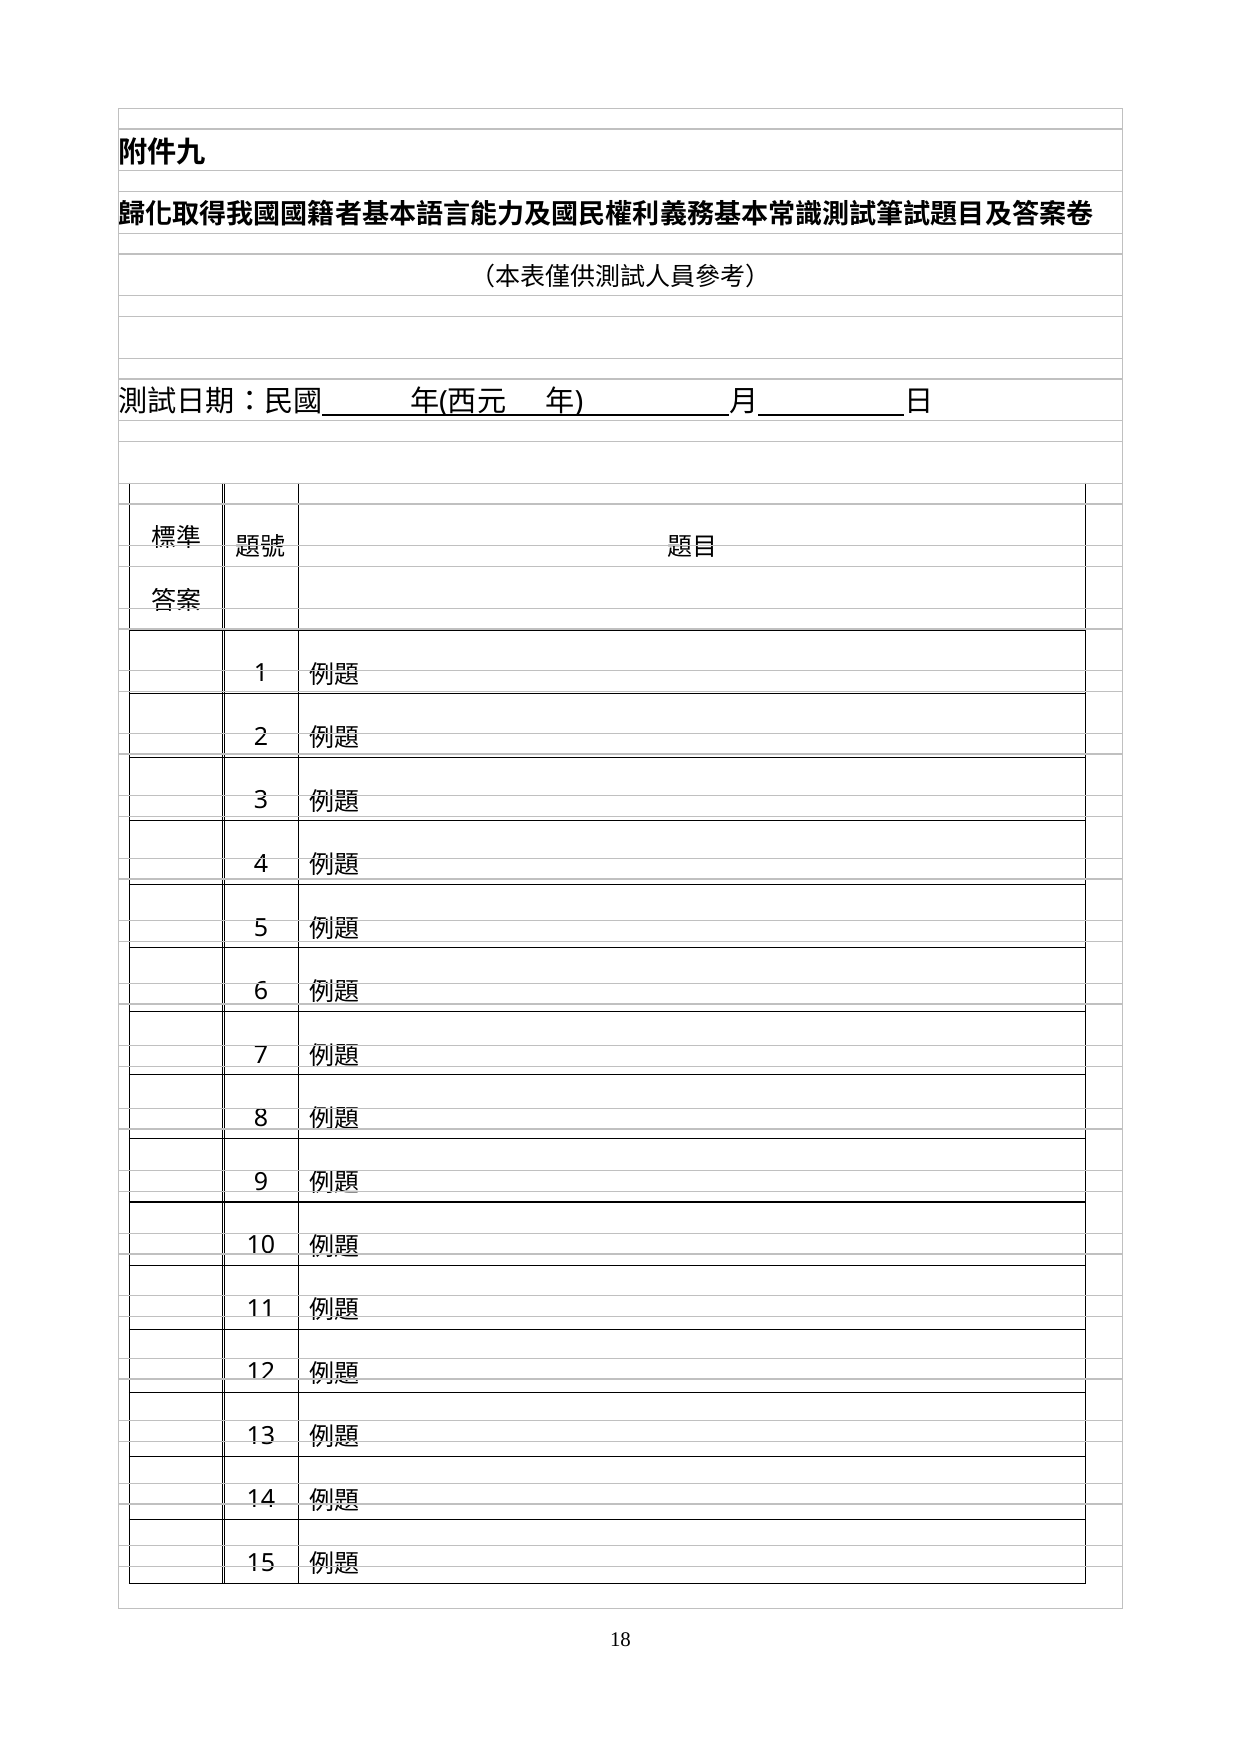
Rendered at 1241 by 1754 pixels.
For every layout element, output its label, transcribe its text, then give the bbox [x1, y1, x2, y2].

table_cell 4 [225, 821, 298, 858]
table_cell 例題 [299, 1393, 1085, 1420]
table_cell [130, 671, 222, 691]
table_cell [130, 1442, 222, 1456]
table_cell [130, 1421, 222, 1441]
table_cell 11 [225, 1317, 298, 1328]
table_cell [130, 1075, 222, 1108]
table_cell 例題 [299, 1130, 1085, 1138]
table_cell [299, 821, 1085, 858]
table_cell 例題 [299, 1075, 1085, 1108]
table_header 題目 [299, 484, 1085, 503]
table_cell 例題 [299, 1171, 314, 1191]
text 測試日期：民國 年(西元 年) 月 日 [119, 380, 1122, 420]
table_cell 例題 [315, 1234, 330, 1253]
table_cell [130, 1046, 222, 1066]
table_cell 9 [225, 1171, 298, 1191]
table_cell [225, 1130, 298, 1138]
table_header 標準答案 [130, 567, 222, 608]
table_cell 8 [225, 1109, 298, 1128]
table_header 題號 [225, 567, 298, 608]
table_cell 例題 [318, 1046, 330, 1066]
table_cell 4 [225, 859, 298, 878]
table_cell [130, 1505, 222, 1519]
table_cell [130, 758, 222, 795]
table_cell [225, 1139, 298, 1170]
table_header 題號 [225, 609, 298, 628]
table_cell 例題 [299, 1109, 314, 1128]
table_cell 例題 [332, 1234, 1085, 1253]
table_cell [225, 942, 298, 947]
table_cell 例題 [315, 1109, 319, 1119]
table_cell [130, 1359, 222, 1378]
table_cell [130, 942, 222, 947]
table_cell 例題 [299, 859, 1085, 878]
table_cell 1 [225, 671, 298, 691]
table_cell 例題 [299, 631, 1085, 670]
text 歸化取得我國國籍者基本語言能力及國民權利義務基本常識測試筆試題目及答案卷 [119, 192, 1122, 233]
table_header 題號 [225, 505, 298, 545]
table_cell [130, 1330, 222, 1358]
table_cell 15 [225, 1567, 298, 1583]
table_cell 1 [225, 631, 298, 670]
table_header 題目 [299, 567, 1085, 608]
table_cell 例題 [299, 694, 1085, 733]
table_cell 13 [225, 1393, 298, 1420]
table_cell 14 [225, 1484, 298, 1503]
table_cell [130, 885, 222, 920]
table_cell [299, 885, 1085, 920]
table_cell [225, 1203, 298, 1233]
table_cell 例題 [332, 1171, 1085, 1191]
table_cell 12 [225, 1330, 298, 1358]
table_cell [225, 1255, 298, 1265]
table_cell [130, 1484, 222, 1503]
table_cell [225, 948, 298, 983]
table_cell [130, 1266, 222, 1295]
table_cell 例題 [299, 1567, 1085, 1583]
text [119, 109, 1122, 128]
table_header 題目 [299, 546, 1085, 566]
table_cell [130, 1234, 222, 1253]
table_cell 2 [225, 694, 298, 733]
table_cell 例題 [299, 1067, 1085, 1074]
table_cell [299, 880, 1085, 884]
table_cell 例題 [299, 1296, 1085, 1316]
table_cell 例題 [299, 1380, 1085, 1392]
table_cell 例題 [299, 1421, 1085, 1441]
table_cell 14 [225, 1505, 298, 1519]
table_cell [130, 694, 222, 733]
table_cell 例題 [299, 1330, 1085, 1358]
table_header 標準答案 [130, 484, 222, 503]
table_cell 4 [256, 859, 262, 866]
text [119, 171, 1122, 191]
table_cell 例題 [299, 1442, 1085, 1456]
table_cell [130, 859, 222, 878]
table_cell 例題 [299, 1317, 1085, 1328]
table_header 題目 [299, 609, 1085, 628]
table_cell [130, 1567, 222, 1583]
table_cell 13 [225, 1421, 298, 1441]
table_cell [225, 1067, 298, 1074]
table_cell [130, 1139, 222, 1170]
table_cell [299, 948, 1085, 983]
table_cell 例題 [320, 1171, 330, 1191]
table_cell 12 [225, 1380, 298, 1392]
table_cell [130, 984, 222, 1003]
table_cell 3 [225, 758, 298, 795]
table_cell 例題 [299, 1505, 1085, 1519]
table_header 題號 [225, 484, 298, 503]
table_cell 例題 [299, 1457, 1085, 1483]
table_header 題目 [698, 549, 711, 553]
table_cell [130, 1203, 222, 1233]
table_cell 2 [225, 734, 298, 753]
table_cell [299, 942, 1085, 947]
table_cell 13 [225, 1442, 298, 1456]
table_cell [130, 1380, 222, 1392]
table_cell [299, 1005, 1085, 1011]
table_cell 例題 [299, 1139, 1085, 1170]
table_cell 例題 [299, 1046, 314, 1066]
table_cell [130, 734, 222, 753]
table_cell 15 [225, 1546, 298, 1566]
table_cell [130, 1317, 222, 1328]
table_cell 例題 [299, 1546, 1085, 1566]
table_cell [130, 1457, 222, 1483]
table_cell 例題 [299, 1203, 1085, 1233]
table_cell 例題 [299, 671, 1085, 691]
table_cell [225, 885, 298, 920]
table_header 題目 [299, 505, 1085, 545]
table_cell 例題 [315, 1046, 319, 1056]
text [119, 234, 1122, 253]
table_cell [225, 1075, 298, 1108]
table_cell 12 [225, 1359, 298, 1378]
table_cell 3 [225, 796, 298, 816]
table_cell 10 [225, 1234, 298, 1253]
table_cell 例題 [299, 1266, 1085, 1295]
table_cell [130, 1546, 222, 1566]
table_cell 11 [225, 1296, 298, 1316]
text （本表僅供測試人員參考） [119, 255, 1122, 295]
table_cell 11 [225, 1266, 298, 1295]
table_cell [130, 821, 222, 858]
table_cell 5 [225, 921, 298, 941]
table_cell 15 [225, 1520, 298, 1545]
table_cell 例題 [299, 1255, 1085, 1265]
table_cell [130, 1171, 222, 1191]
table_cell [130, 1067, 222, 1074]
table_header 題目 [698, 537, 711, 541]
table_cell 例題 [299, 734, 1085, 753]
table_cell 例題 [299, 1520, 1085, 1545]
table_cell [130, 1296, 222, 1316]
table_cell 4 [225, 880, 298, 884]
table_cell 例題 [315, 1119, 321, 1128]
table_cell [130, 948, 222, 983]
table_cell 例題 [299, 921, 1085, 941]
table_cell 7 [225, 1046, 298, 1066]
table_cell [130, 1109, 222, 1128]
table_cell [130, 796, 222, 816]
text 附件九 [119, 130, 1122, 170]
table_cell 例題 [299, 1192, 1085, 1201]
table_cell [225, 1012, 298, 1045]
table_cell [130, 1255, 222, 1265]
table_cell 例題 [315, 1056, 321, 1066]
table_cell [130, 1130, 222, 1138]
table_cell 例題 [299, 1484, 1085, 1503]
table_cell [225, 1192, 298, 1201]
table_cell [130, 1520, 222, 1545]
table_cell [130, 631, 222, 670]
table_header 標準答案 [130, 609, 222, 628]
table_cell 例題 [299, 758, 1085, 795]
table_cell 例題 [332, 1109, 1085, 1128]
table_header 標準答案 [130, 546, 222, 566]
table_cell [130, 1012, 222, 1045]
table_cell 例題 [299, 1234, 315, 1253]
table_cell 例題 [331, 1046, 1085, 1066]
table_cell [130, 880, 222, 884]
table_cell [130, 1005, 222, 1011]
table_cell [225, 1005, 298, 1011]
table_cell 例題 [299, 796, 1085, 816]
table_cell 例題 [299, 1012, 1085, 1045]
table_cell 14 [225, 1457, 298, 1483]
table_cell 6 [225, 984, 298, 1003]
table_cell [130, 921, 222, 941]
table_cell 例題 [299, 984, 1085, 1003]
table_cell [130, 1192, 222, 1201]
text [119, 359, 1122, 378]
table_header 標準答案 [130, 505, 222, 545]
table_cell 14 [263, 1493, 269, 1501]
table_header 題號 [225, 546, 298, 566]
table_cell 例題 [315, 1171, 319, 1183]
table_cell 例題 [319, 1109, 330, 1128]
table_cell [130, 1393, 222, 1420]
table_cell 例題 [299, 1359, 1085, 1378]
table_cell 例題 [315, 1183, 321, 1191]
